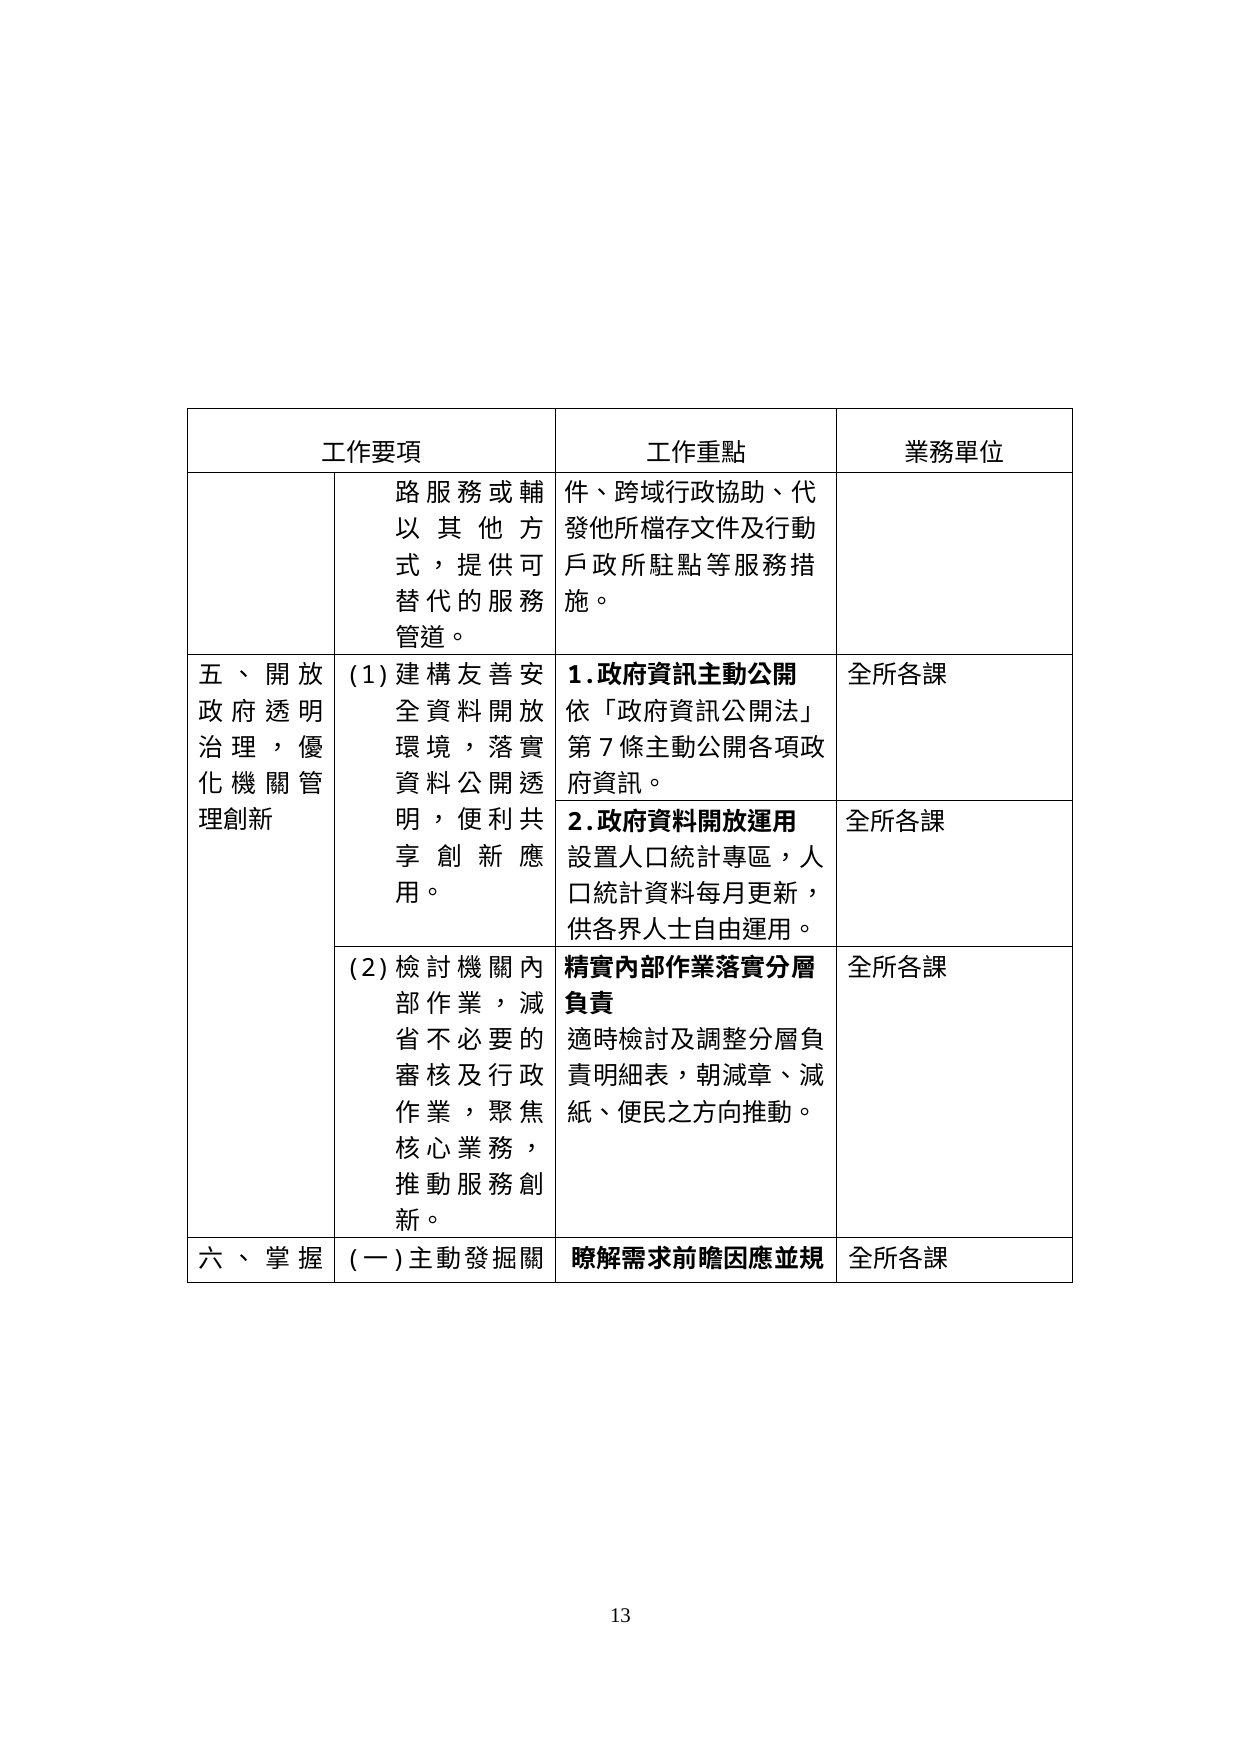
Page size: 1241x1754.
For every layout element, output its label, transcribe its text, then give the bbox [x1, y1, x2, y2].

table_cell 件、跨域行政協助、代發他所檔存文件及行動戶政所駐點等服務措施。 [556, 473, 836, 654]
table_cell 建構友善安全資料開放環境，落實資料公開透明，便利共享創新應用。 [335, 655, 555, 946]
table_cell 1.政府資訊主動公開 依「政府資訊公開法」第7條主動公開各項政府資訊。 [556, 655, 836, 800]
table_cell (一)主動發掘關 [335, 1238, 555, 1282]
table_cell 瞭解需求前瞻因應並規 [556, 1238, 836, 1282]
table_cell 五、開放政府透明治理，優化機關管理創新 [188, 655, 334, 1237]
table_cell [837, 473, 1072, 654]
table_cell 檢討機關內部作業，減省不必要的審核及行政作業，聚焦核心業務，推動服務創新。 [335, 947, 555, 1237]
table_cell [188, 473, 334, 654]
table_header 工作要項 [188, 409, 555, 472]
table_cell 2.政府資料開放運用 設置人口統計專區，人口統計資料每月更新，供各界人士自由運用。 [556, 801, 836, 946]
table_cell 六、掌握 [188, 1238, 334, 1282]
table_cell 精實內部作業落實分層負責 適時檢討及調整分層負責明細表，朝減章、減紙、便民之方向推動。 [556, 947, 836, 1237]
table_header 工作重點 [556, 409, 836, 472]
table_header 業務單位 [837, 409, 1072, 472]
table_cell 全所各課 [837, 1238, 1072, 1282]
table_cell 全所各課 [837, 801, 1072, 946]
table_cell 全所各課 [837, 655, 1072, 800]
table_cell 全所各課 [837, 947, 1072, 1237]
table_cell 路服務或輔以其他方式，提供可替代的服務管道。 [335, 473, 555, 654]
